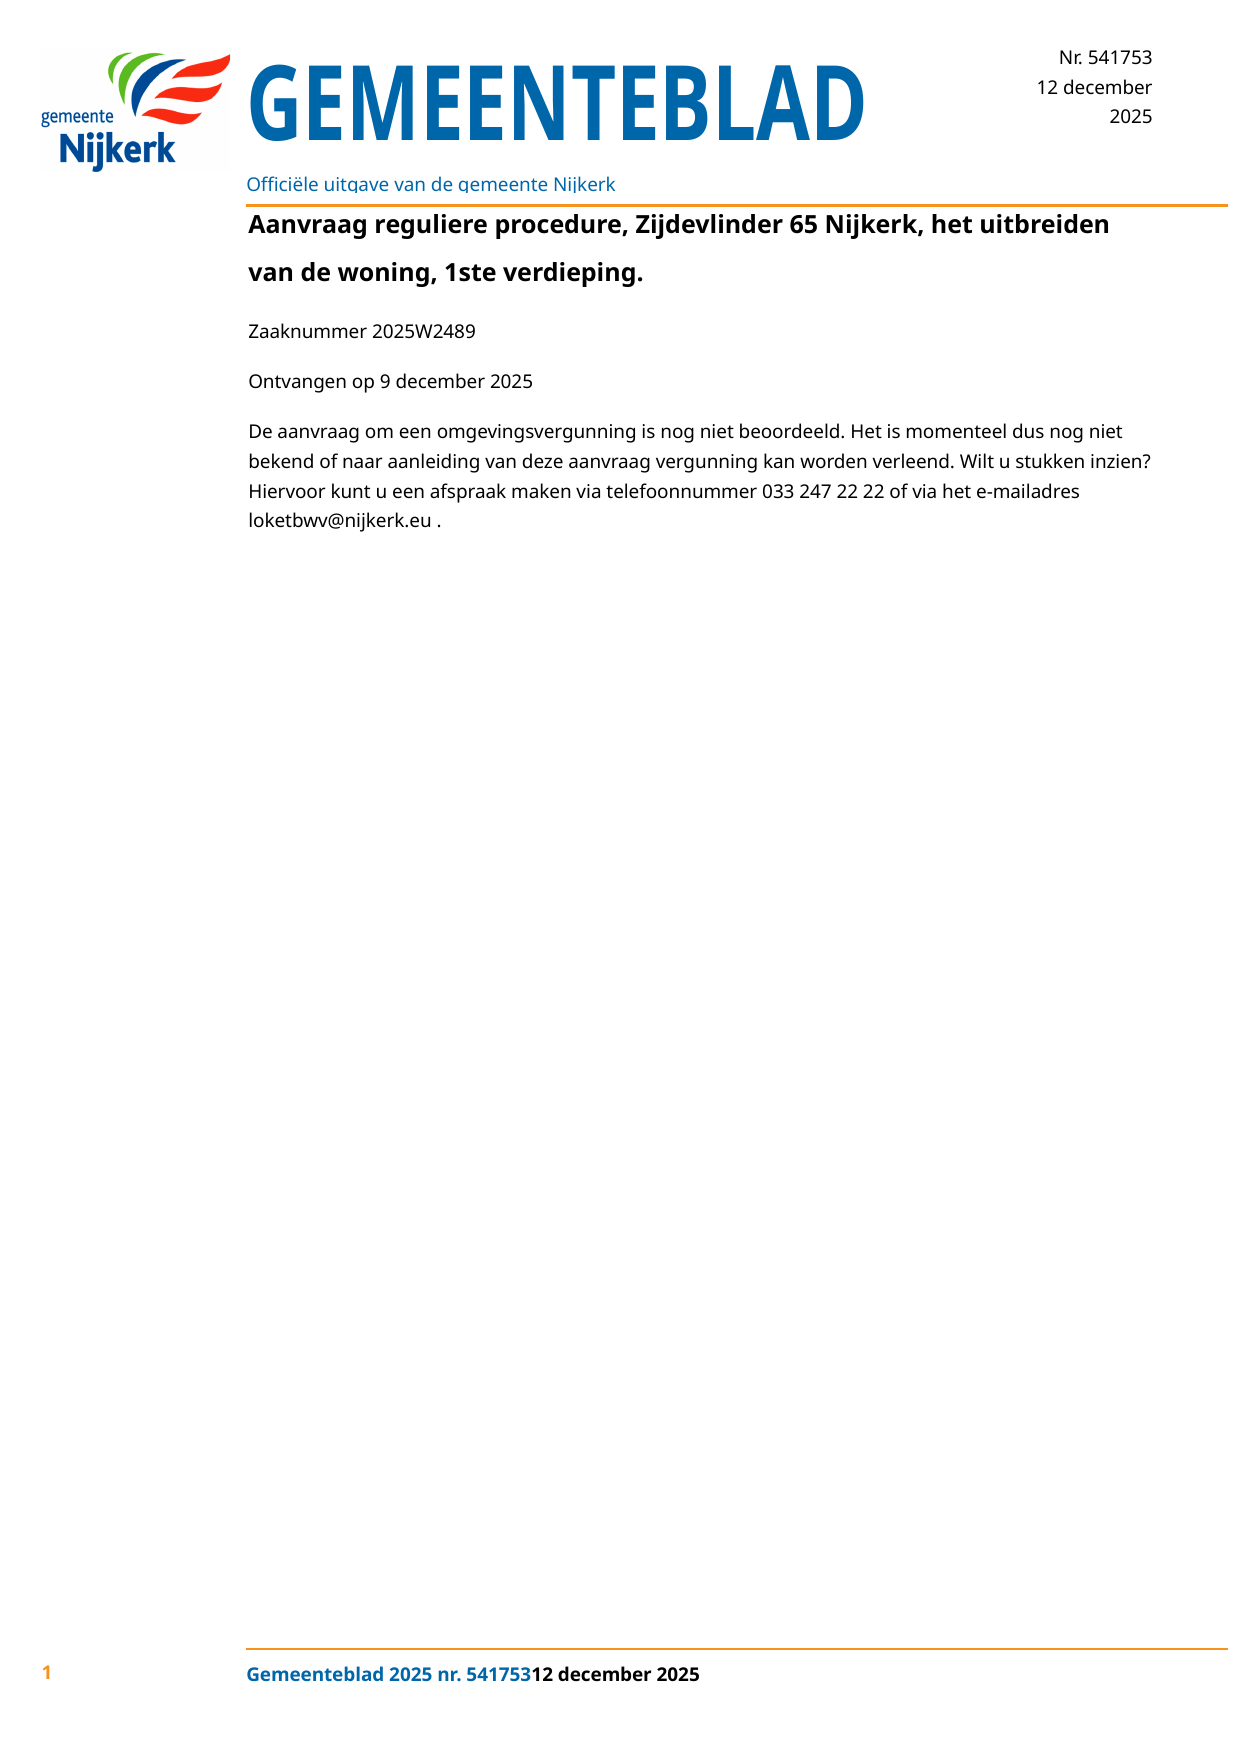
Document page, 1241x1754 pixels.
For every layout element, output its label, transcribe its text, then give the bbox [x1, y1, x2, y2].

text De aanvraag om een omgevingsvergunning is nog niet beoordeeld. Het is momenteel dus nog niet bekend of naar aanleiding van deze aanvraag vergunning kan worden verleend. Wilt u stukken inzien? Hiervoor kunt u een afspraak maken via telefoonnummer 033 247 22 22 of via het e-mailadres loketbwv@nijkerk.eu . [248, 419, 1152, 533]
picture [41, 47, 231, 172]
text Zaaknummer 2025W2489 [248, 318, 1152, 344]
text Ontvangen op 9 december 2025 [248, 368, 1152, 394]
text Aanvraag reguliere procedure, Zijdevlinder 65 Nijkerk, het uitbreiden van de woning, 1ste verdieping. [248, 207, 1152, 288]
